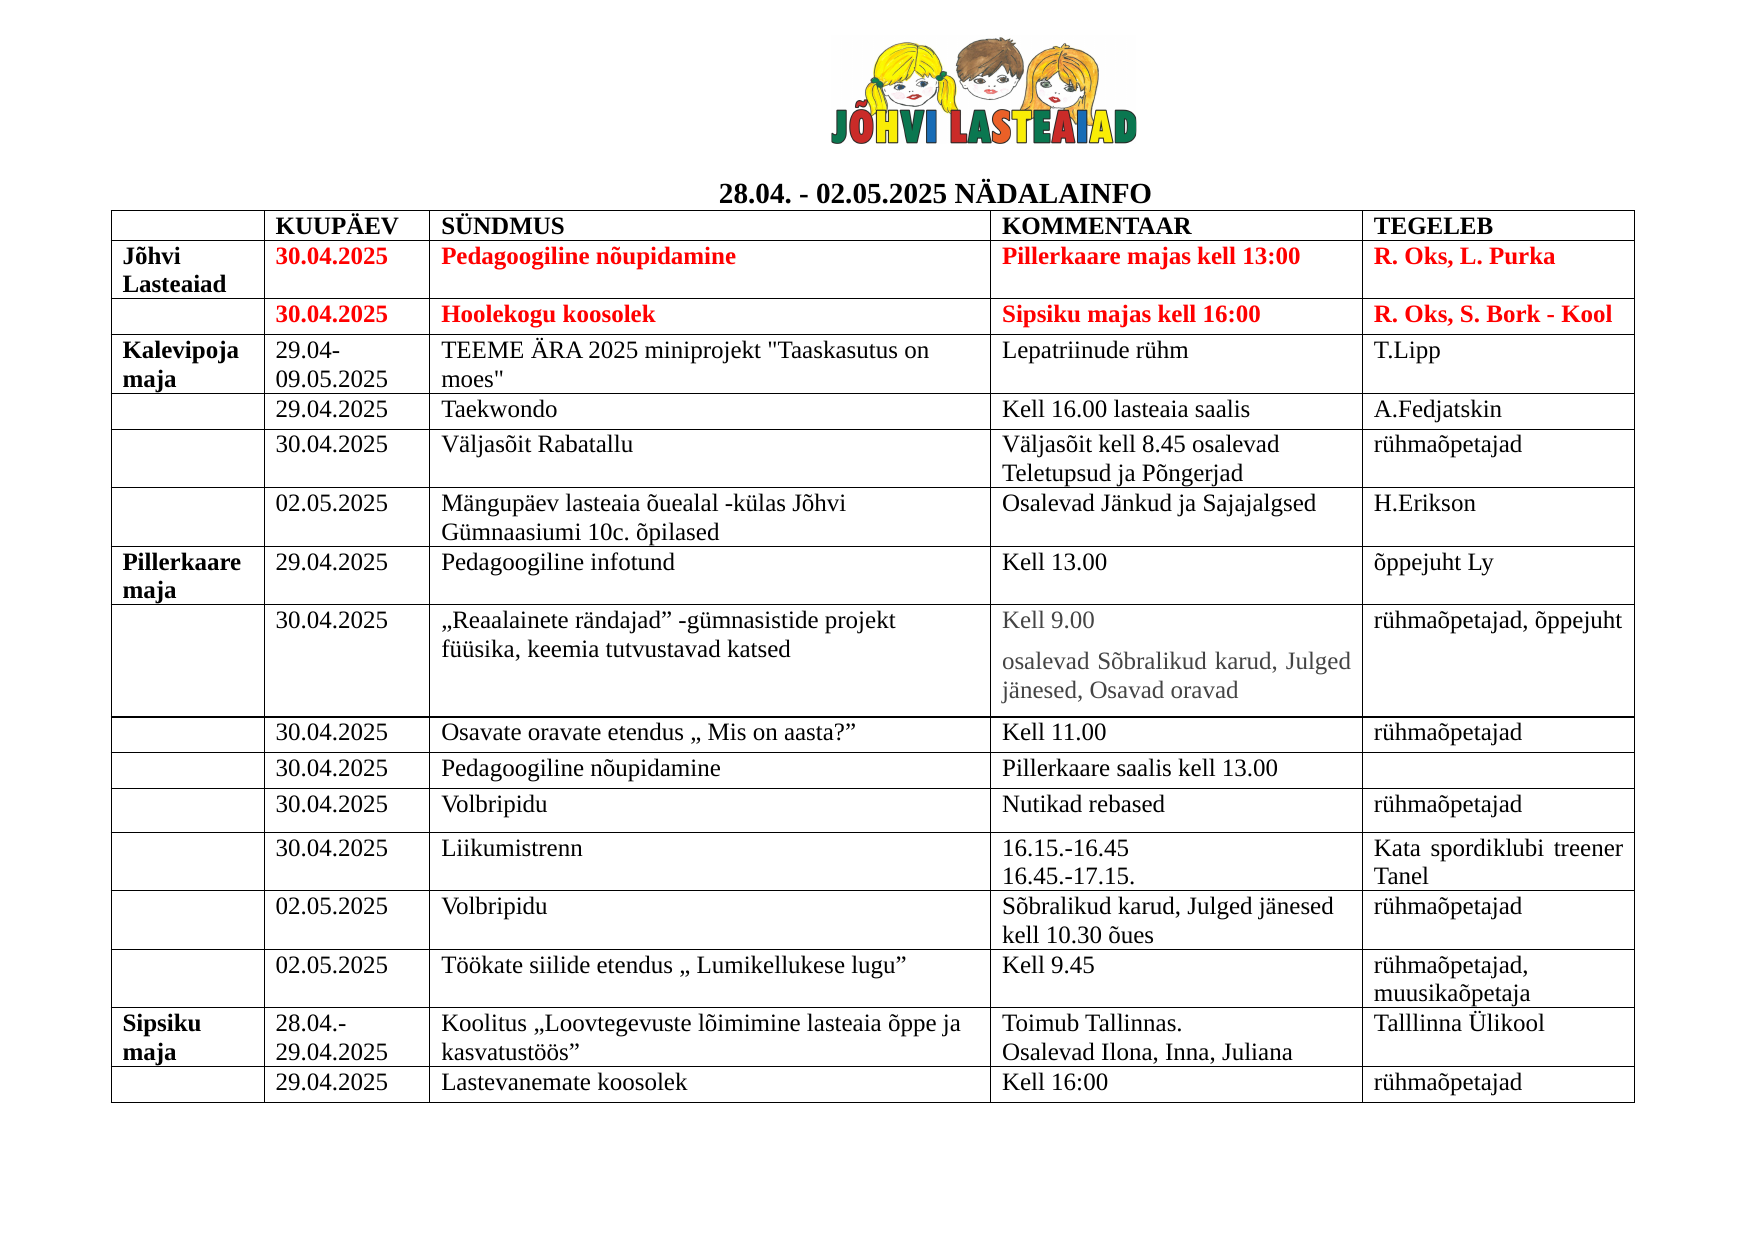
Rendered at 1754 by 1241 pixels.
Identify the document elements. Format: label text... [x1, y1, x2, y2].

table_cell Liikumistrenn [430, 833, 990, 890]
table_cell Toimub Tallinnas. Osalevad Ilona, Inna, Juliana [991, 1008, 1362, 1066]
table_cell Sõbralikud karud, Julged jänesed kell 10.30 õues [991, 891, 1362, 949]
table_cell 16.15.-16.45 16.45.-17.15. [991, 833, 1362, 890]
table_cell 30.04.2025 [265, 789, 429, 832]
table_cell [112, 394, 264, 428]
table_cell T.Lipp [1363, 335, 1634, 393]
table_cell Volbripidu [430, 891, 990, 949]
table_cell [112, 789, 264, 832]
table_cell Pillerkaare majas kell 13:00 [991, 241, 1362, 298]
table_cell Nutikad rebased [991, 789, 1362, 832]
table_cell rühmaõpetajad [1363, 1067, 1634, 1102]
table_cell rühmaõpetajad [1363, 718, 1634, 752]
table_cell rühmaõpetajad [1363, 430, 1634, 487]
table_cell [112, 488, 264, 546]
text 28.04. - 02.05.2025 NÄDALAINFO [118, 176, 1636, 210]
table_cell Pedagoogiline nõupidamine [430, 241, 990, 298]
table_cell Pillerkaare maja [112, 547, 264, 604]
table_cell [112, 753, 264, 788]
table_cell R. Oks, S. Bork - Kool [1363, 299, 1634, 334]
table_cell [112, 605, 264, 716]
table_cell Töökate siilide etendus „ Lumikellukese lugu” [430, 950, 990, 1007]
table_header SÜNDMUS [430, 211, 990, 240]
table_cell 30.04.2025 [265, 241, 429, 298]
table_cell Kell 11.00 [991, 718, 1362, 752]
table_cell 02.05.2025 [265, 950, 429, 1007]
table_cell 30.04.2025 [265, 605, 429, 716]
table_header TEGELEB [1363, 211, 1634, 240]
table_header KUUPÄEV [265, 211, 429, 240]
table_cell H.Erikson [1363, 488, 1634, 546]
table_cell 30.04.2025 [265, 753, 429, 788]
table_cell Kell 16.00 lasteaia saalis [991, 394, 1362, 428]
table_cell Hoolekogu koosolek [430, 299, 990, 334]
table_cell 28.04.-29.04.2025 [265, 1008, 429, 1066]
table_cell Pillerkaare saalis kell 13.00 [991, 753, 1362, 788]
table_cell 02.05.2025 [265, 488, 429, 546]
table_cell 30.04.2025 [265, 299, 429, 334]
table_cell Osalevad Jänkud ja Sajajalgsed [991, 488, 1362, 546]
table_cell Lepatriinude rühm [991, 335, 1362, 393]
table_cell Kell 9.45 [991, 950, 1362, 1007]
table_cell [112, 1067, 264, 1102]
table_cell [1363, 753, 1634, 788]
table_header [112, 211, 264, 240]
table_cell Osavate oravate etendus „ Mis on aasta?” [430, 718, 990, 752]
table_cell Väljasõit kell 8.45 osalevad Teletupsud ja Põngerjad [991, 430, 1362, 487]
table_cell õppejuht Ly [1363, 547, 1634, 604]
table_cell A.Fedjatskin [1363, 394, 1634, 428]
table_cell 29.04-09.05.2025 [265, 335, 429, 393]
table_header KOMMENTAAR [991, 211, 1362, 240]
table_cell rühmaõpetajad, õppejuht [1363, 605, 1634, 716]
table_cell Lastevanemate koosolek [430, 1067, 990, 1102]
table_cell Sipsiku majas kell 16:00 [991, 299, 1362, 334]
table_cell 30.04.2025 [265, 833, 429, 890]
table_cell Väljasõit Rabatallu [430, 430, 990, 487]
table_cell Volbripidu [430, 789, 990, 832]
table_cell Koolitus „Loovtegevuste lõimimine lasteaia õppe ja kasvatustöös” [430, 1008, 990, 1066]
table_cell TEEME ÄRA 2025 miniprojekt "Taaskasutus on moes" [430, 335, 990, 393]
table_cell 30.04.2025 [265, 430, 429, 487]
table_cell Pedagoogiline infotund [430, 547, 990, 604]
table_cell Taekwondo [430, 394, 990, 428]
table_cell Kell 16:00 [991, 1067, 1362, 1102]
table_cell [112, 891, 264, 949]
table_cell 29.04.2025 [265, 394, 429, 428]
table_cell Pedagoogiline nõupidamine [430, 753, 990, 788]
table_cell Sipsiku maja [112, 1008, 264, 1066]
table_cell rühmaõpetajad [1363, 891, 1634, 949]
table_cell Talllinna Ülikool [1363, 1008, 1634, 1066]
table_cell 29.04.2025 [265, 1067, 429, 1102]
table_cell rühmaõpetajad, muusikaõpetaja [1363, 950, 1634, 1007]
table_cell 02.05.2025 [265, 891, 429, 949]
table_cell [112, 950, 264, 1007]
table_cell Kell 9.00 osalevad Sõbralikud karud, Julged jänesed, Osavad oravad [991, 605, 1362, 716]
table_cell R. Oks, L. Purka [1363, 241, 1634, 298]
table_cell Kell 13.00 [991, 547, 1362, 604]
table_cell [112, 718, 264, 752]
table_cell „Reaalainete rändajad” -gümnasistide projekt füüsika, keemia tutvustavad katsed [430, 605, 990, 716]
table_cell [112, 833, 264, 890]
table_cell [112, 430, 264, 487]
table_cell 30.04.2025 [265, 718, 429, 752]
table_cell Kata spordiklubi treener Tanel [1363, 833, 1634, 890]
table_cell Jõhvi Lasteaiad [112, 241, 264, 298]
table_cell [112, 299, 264, 334]
table_cell Mängupäev lasteaia õuealal -külas Jõhvi Gümnaasiumi 10c. õpilased [430, 488, 990, 546]
table_cell Kalevipoja maja [112, 335, 264, 393]
table_cell rühmaõpetajad [1363, 789, 1634, 832]
table_cell 29.04.2025 [265, 547, 429, 604]
